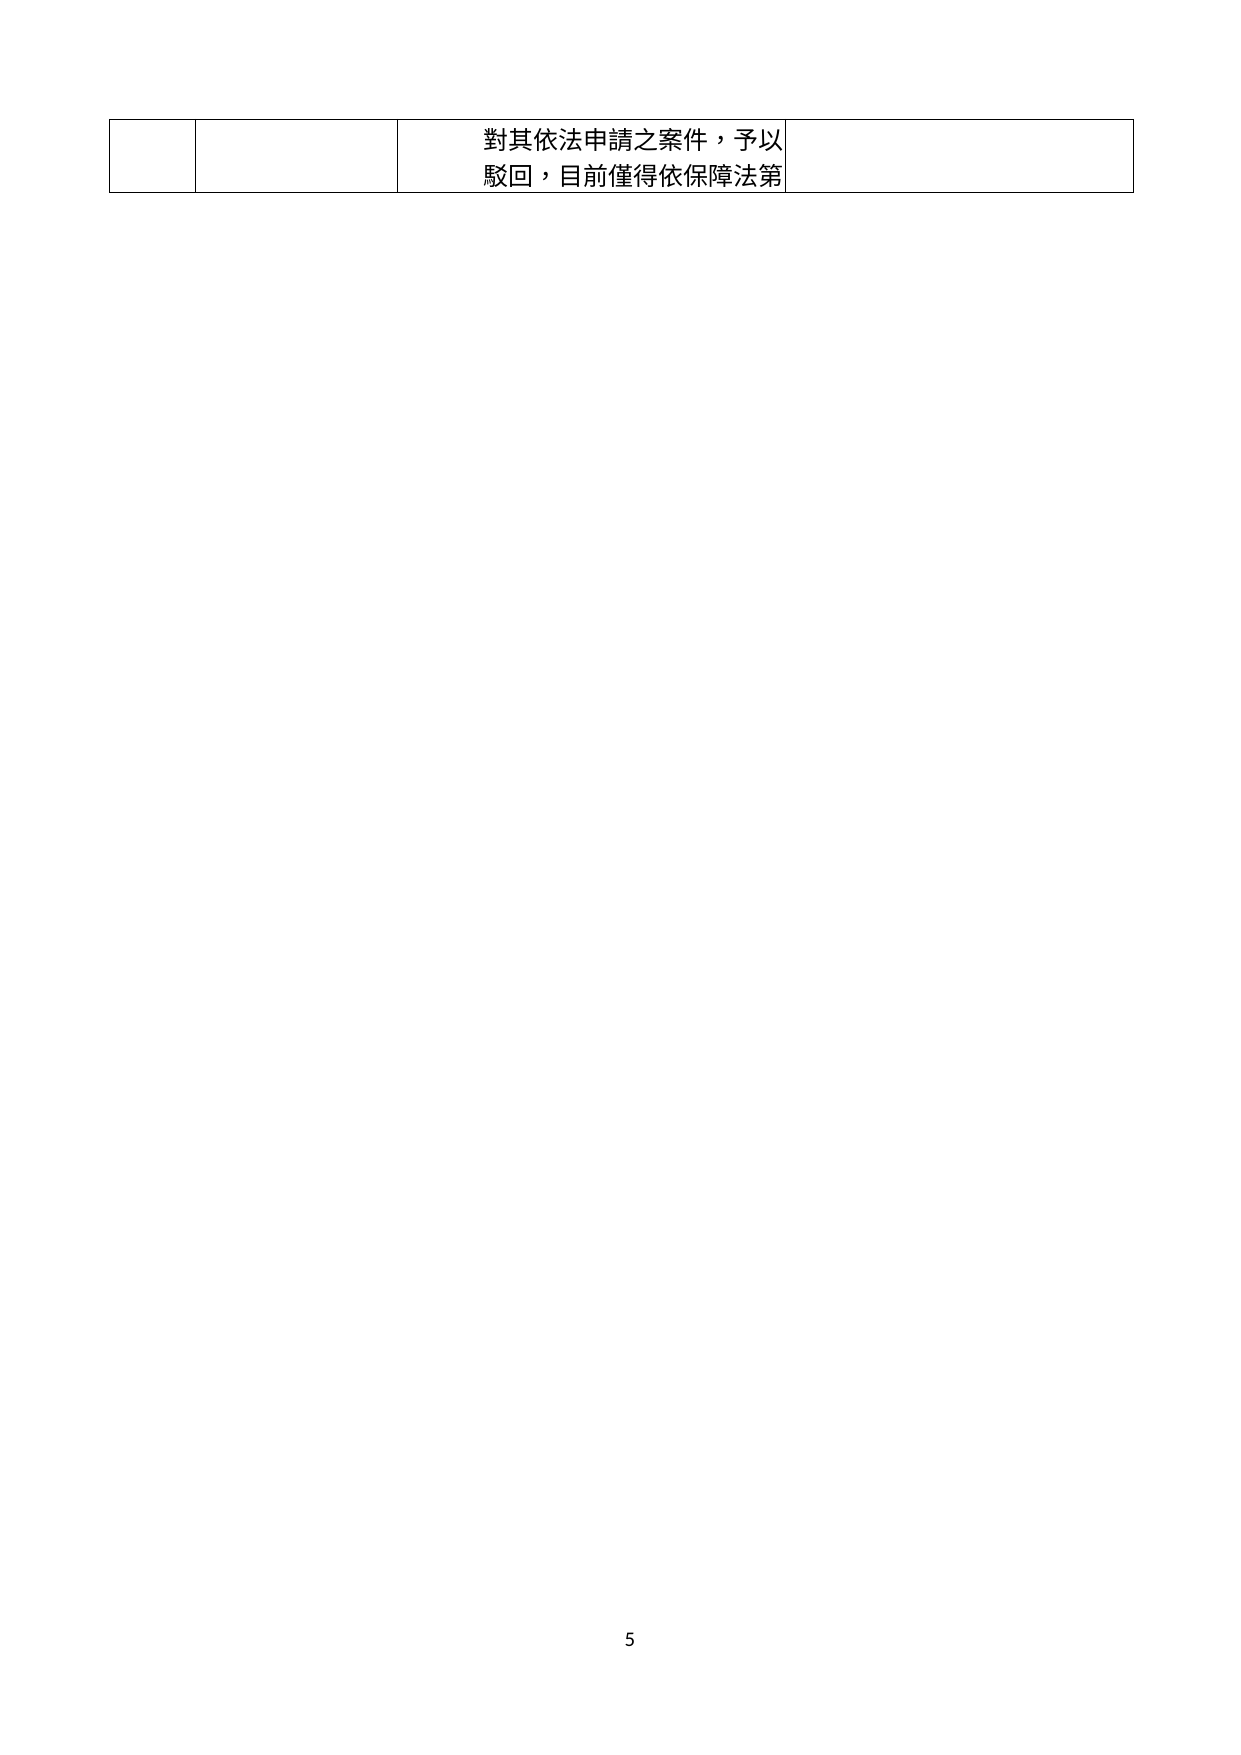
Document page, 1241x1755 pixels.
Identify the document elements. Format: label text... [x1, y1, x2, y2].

table_header [196, 120, 397, 192]
table_header [110, 120, 195, 192]
table_header [786, 120, 1133, 192]
table_header 三、未規範公法上財產請求權之消滅時效期間 （一）現行保障法對於保障法本身或保障法授權子法所規定之公法上財產請求權，並未規範消滅時效期間，實務上僅得參照依行政程序法第 131 條第 1 項規定或保障法授權訂定之法規命令辦理。 （二）依司法院釋字第 474 號及第 723 號解釋規定，關於時效制度應由法律明定，不得授權行政機關衡情以法規命令訂定或由行政機關依職權以命令定之。行政程序法第131 條第 1 項雖已規定，人民之公法上請求權消滅時效期間為 10 年；惟公務人員之公法上財產請求權，得否一體適用該規定， 仍有爭議。又公務人員公法上財產請求權消滅時效期間，與公務運作及預算編列、核銷息息相關，爰有增訂之必要。 四、未周全規範怠於作為之課予義務復審類型，亦未規範拒絕申請之課予義務復審類型 （一）公務人員因原處分機關對其依法申請之案件，於法定期間內應作為而不作為，認為該怠於作為，損害其權利或利益者，雖得依現行保障法第 26 條第 1 項規定，提起課予義務復審，惟該條並未明定得請求該機關為行政處分或應為特定內容之行政處分。 （二）至於公務人員因原處分機關對其依法申請之案件，予以 駁回，目前僅得依保障法第 [398, 120, 785, 192]
